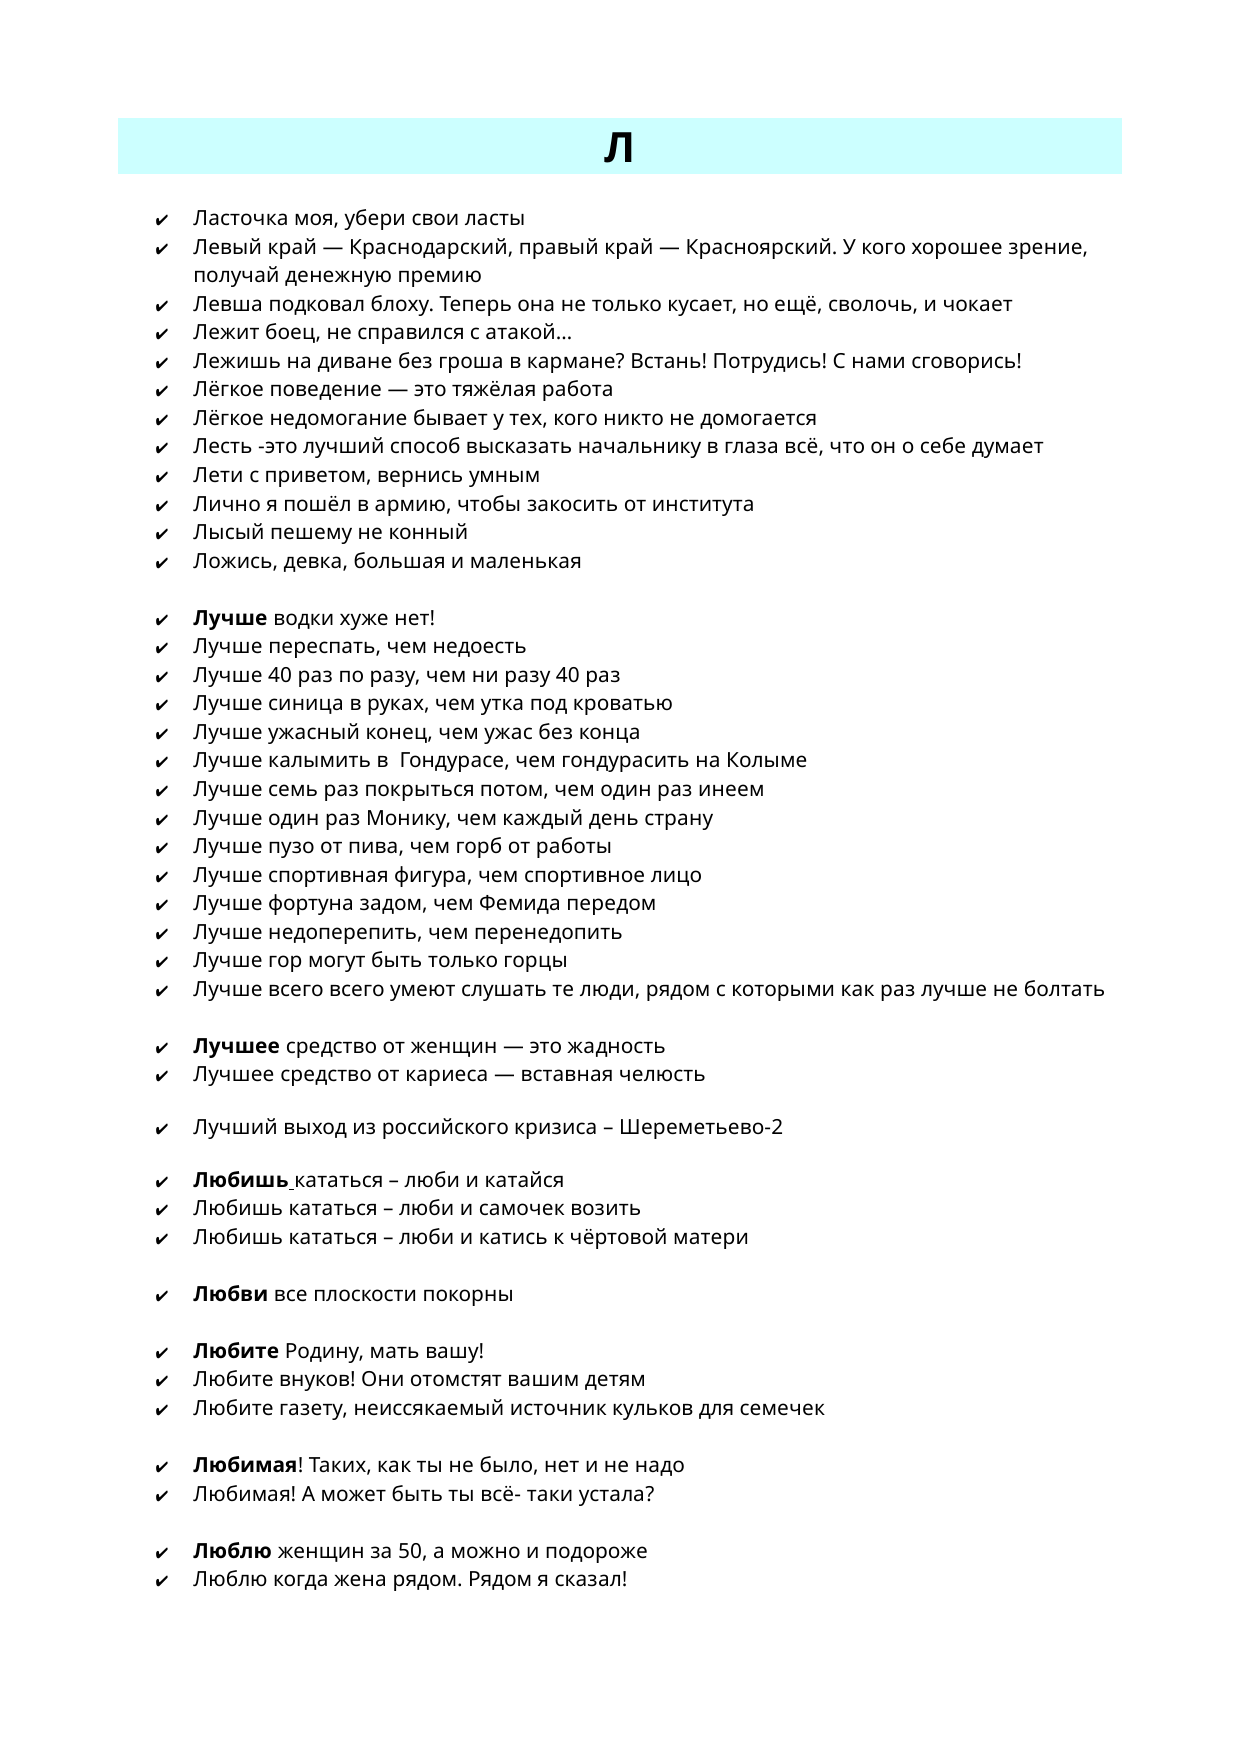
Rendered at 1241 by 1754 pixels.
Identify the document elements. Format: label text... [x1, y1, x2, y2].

list Лучше фортуна задом, чем Фемида передом [156, 888, 1122, 917]
list Лучше гор могут быть только горцы [156, 945, 1122, 974]
list Лучше калымить в Гондурасе, чем гондурасить на Колыме [156, 745, 1122, 774]
list Лучше всего всего умеют слушать те люди, рядом с которыми как раз лучше не болтать [156, 974, 1122, 1002]
list Лежит боец, не справился с атакой… [156, 317, 1122, 346]
list Лучше переспать, чем недоесть [156, 631, 1122, 660]
list Лежишь на диване без гроша в кармане? Встань! Потрудись! С нами сговорись! [156, 346, 1122, 374]
list Лучший выход из российского кризиса – Шереметьево-2 [156, 1112, 1122, 1141]
list Лучше 40 раз по разу, чем ни разу 40 раз [156, 660, 1122, 688]
list Лучше недоперепить, чем перенедопить [156, 917, 1122, 945]
list Лучше один раз Монику, чем каждый день страну [156, 802, 1122, 831]
list Ложись, девка, большая и маленькая [156, 546, 1122, 574]
list Любимая! Таких, как ты не было, нет и не надо [156, 1450, 1122, 1478]
list Любишь кататься – люби и катись к чёртовой матери [156, 1222, 1122, 1250]
list Лучше спортивная фигура, чем спортивное лицо [156, 859, 1122, 888]
list Лесть -это лучший способ высказать начальнику в глаза всё, что он о себе думает [156, 431, 1122, 460]
list Лети с приветом, вернись умным [156, 460, 1122, 488]
list Лёгкое недомогание бывает у тех, кого никто не домогается [156, 403, 1122, 431]
list Любишь кататься – люби и самочек возить [156, 1193, 1122, 1222]
list Лучшее средство от кариеса — вставная челюсть [156, 1059, 1122, 1088]
list Любви все плоскости покорны [156, 1279, 1122, 1307]
list Левый край — Краснодарский, правый край — Красноярский. У кого хорошее зрение, получай денежную премию [156, 232, 1122, 289]
list Любите Родину, мать вашу! [156, 1336, 1122, 1364]
list Любишь кататься – люби и катайся [156, 1164, 1122, 1193]
list Лучшее средство от женщин — это жадность [156, 1031, 1122, 1059]
list Люблю женщин за 50, а можно и подороже [156, 1536, 1122, 1564]
list Лично я пошёл в армию, чтобы закосить от института [156, 488, 1122, 517]
list Лёгкое поведение — это тяжёлая работа [156, 374, 1122, 403]
list Лучше ужасный конец, чем ужас без конца [156, 717, 1122, 745]
list Лысый пешему не конный [156, 517, 1122, 546]
list Левша подковал блоху. Теперь она не только кусает, но ещё, сволочь, и чокает [156, 289, 1122, 317]
list Любите внуков! Они отомстят вашим детям [156, 1364, 1122, 1393]
list Любимая! А может быть ты всё- таки устала? [156, 1478, 1122, 1507]
list Люблю когда жена рядом. Рядом я сказал! [156, 1564, 1122, 1593]
list Любите газету, неиссякаемый источник кульков для семечек [156, 1393, 1122, 1421]
list Лучше пузо от пива, чем горб от работы [156, 831, 1122, 859]
list Ласточка моя, убери свои ласты [156, 203, 1122, 232]
list Лучше семь раз покрыться потом, чем один раз инеем [156, 774, 1122, 802]
text Л [118, 118, 1122, 174]
list Лучше водки хуже нет! [156, 603, 1122, 631]
list Лучше синица в руках, чем утка под кроватью [156, 688, 1122, 717]
